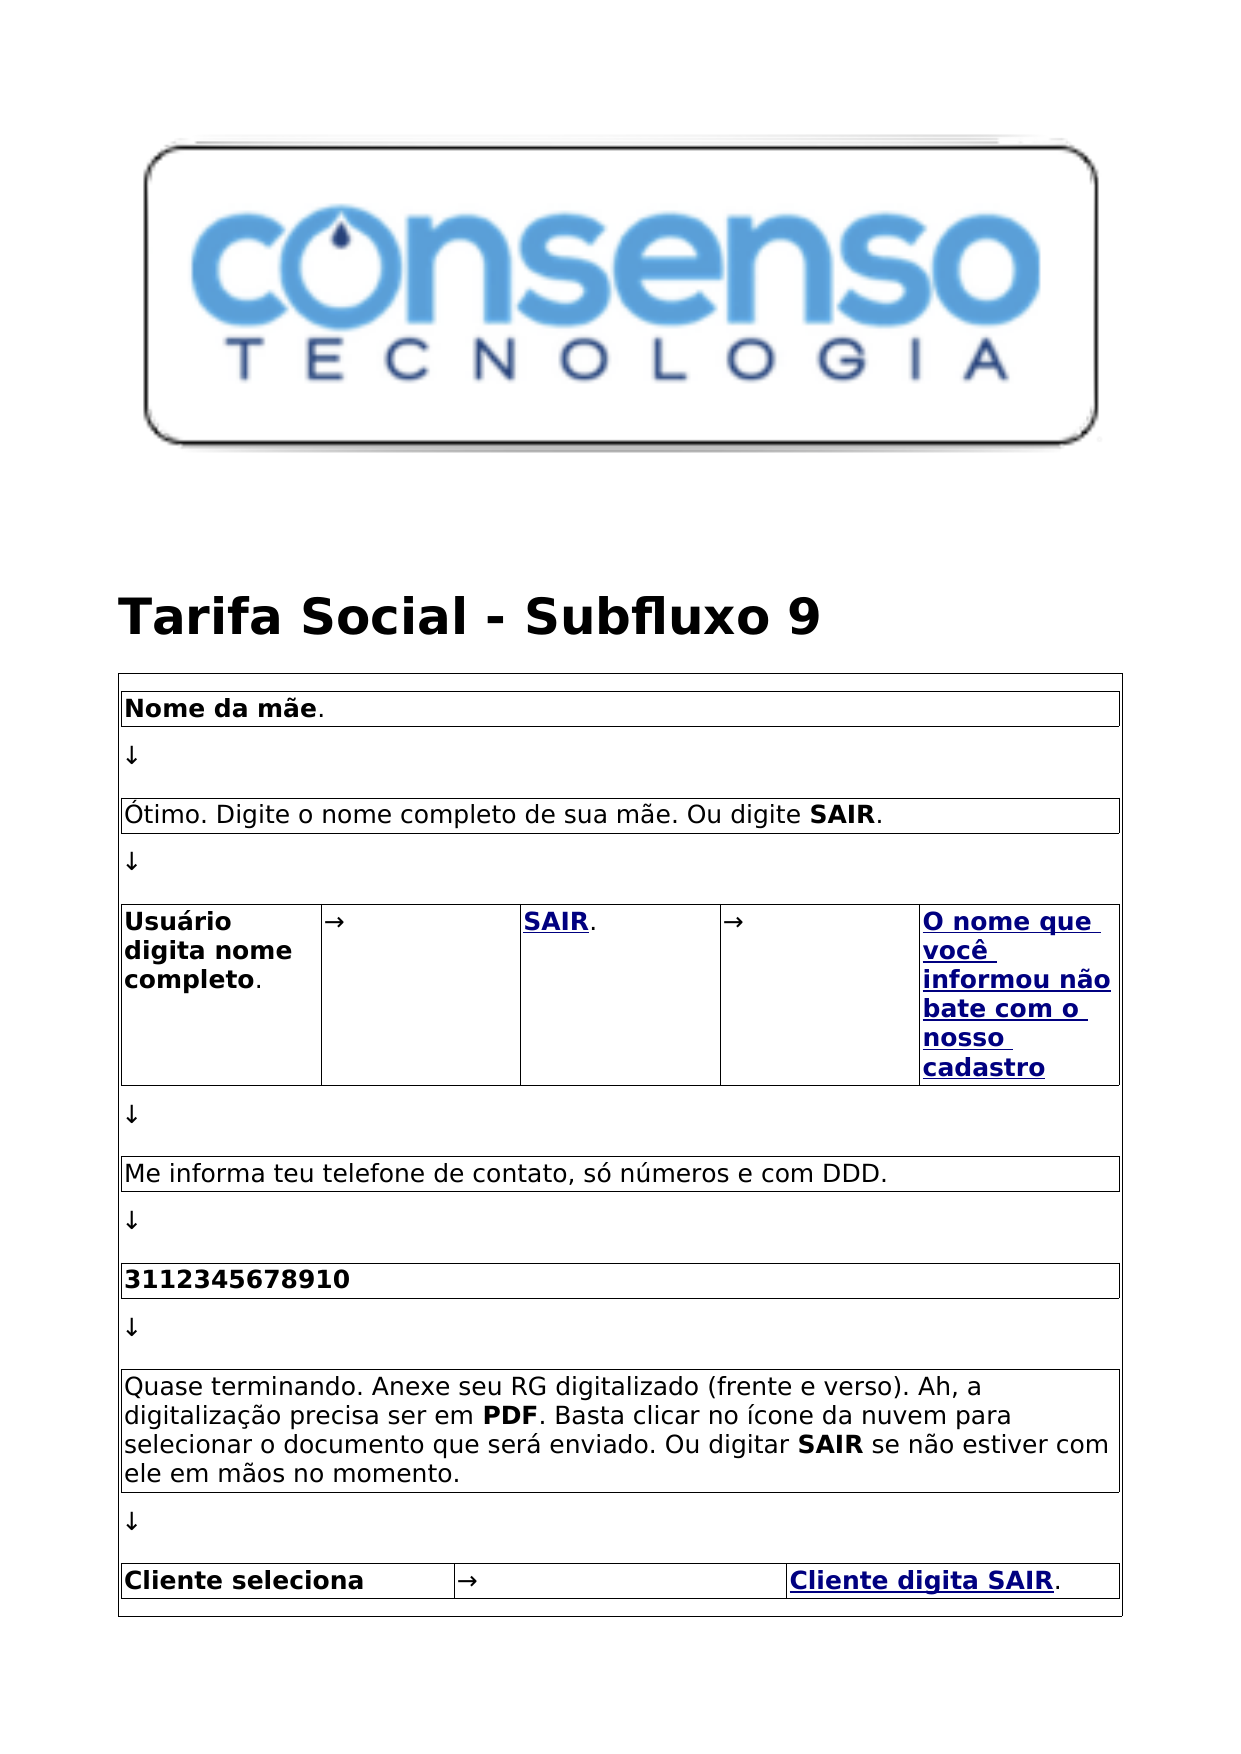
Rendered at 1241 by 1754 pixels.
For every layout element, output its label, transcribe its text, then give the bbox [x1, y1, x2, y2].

table_header ↓ ↓ ↓ ↓ ↓ ↓ [119, 674, 1122, 1616]
table_header Cliente seleciona [122, 1564, 454, 1598]
table_header Cliente digita SAIR. [787, 1564, 1119, 1598]
table_header → [455, 1564, 786, 1598]
picture [118, 130, 1123, 480]
table_header Usuário digita nome completo. [122, 905, 321, 1085]
table_header Nome da mãe. [122, 692, 1119, 726]
table_header Quase terminando. Anexe seu RG digitalizado (frente e verso). Ah, a digitalização precisa ser em PDF. Basta clicar no ícone da nuvem para selecionar o documento que será enviado. Ou digitar SAIR se não estiver com ele em mãos no momento. [122, 1370, 1119, 1492]
table_header Ótimo. Digite o nome completo de sua mãe. Ou digite SAIR. [122, 799, 1119, 833]
table_header O nome que você informou não bate com o nosso cadastro [920, 905, 1119, 1085]
table_header → [322, 905, 520, 1085]
subtitle Tarifa Social - Subfluxo 9 [118, 588, 1122, 646]
table_header → [721, 905, 919, 1085]
table_header Me informa teu telefone de contato, só números e com DDD. [122, 1157, 1119, 1191]
table_header SAIR. [521, 905, 720, 1085]
table_header 3112345678910 [122, 1264, 1119, 1298]
